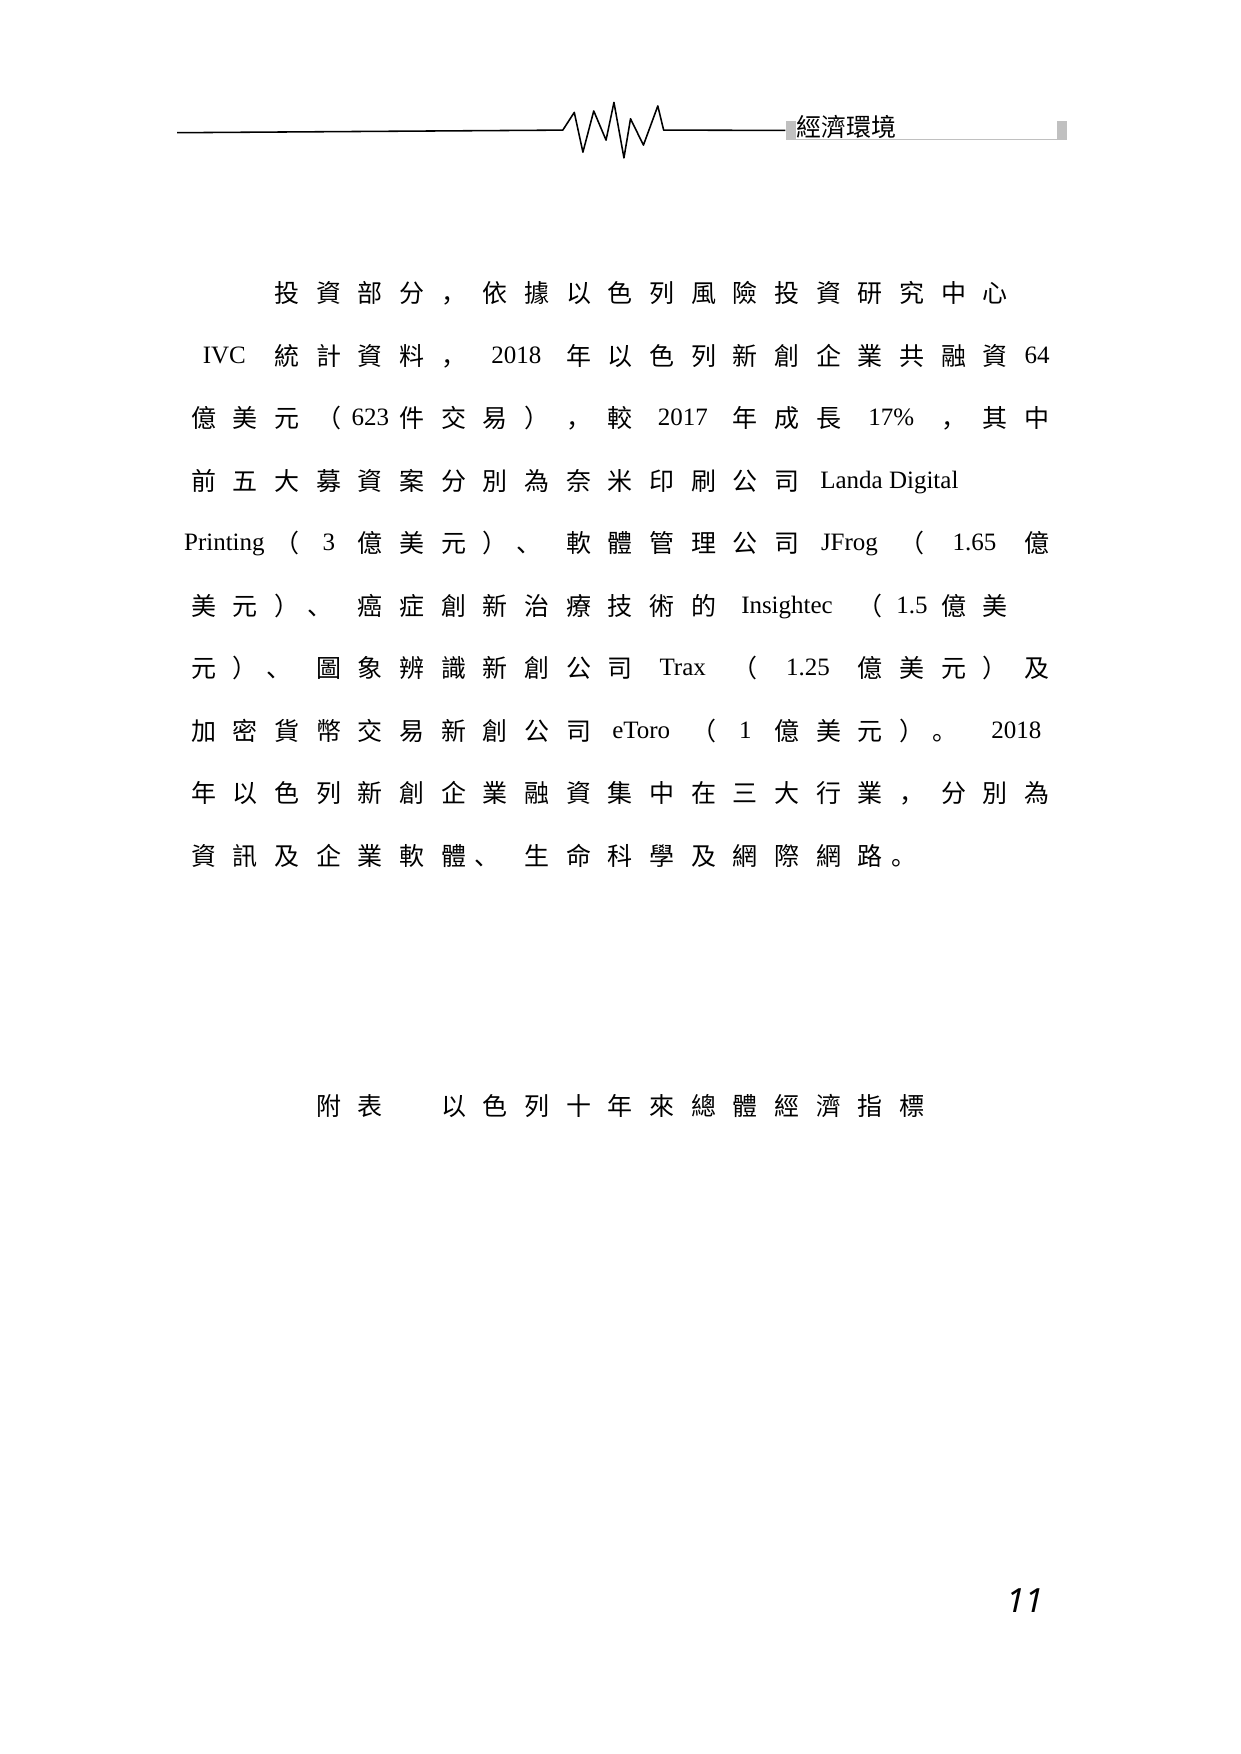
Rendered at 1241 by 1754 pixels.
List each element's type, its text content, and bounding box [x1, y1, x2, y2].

text 附表 以色列十年來總體經濟指標 [183, 1063, 1058, 1125]
text 投資部分，依據以色列風險投資研究中心IVC統計資料，2018年以色列新創企業共融資64億美元（623件交易），較2017年成長17%，其中前五大募資案分別為奈米印刷公司Landa Digital Printing（3億美元）、軟體管理公司JFrog（1.65億美元）、癌症創新治療技術的Insightec（1.5億美元）、圖象辨識新創公司Trax（1.25億美元）及加密貨幣交易新創公司eToro（1億美元）。2018年以色列新創企業融資集中在三大行業，分別為資訊及企業軟體、生命科學及網際網路。 [183, 250, 1058, 875]
